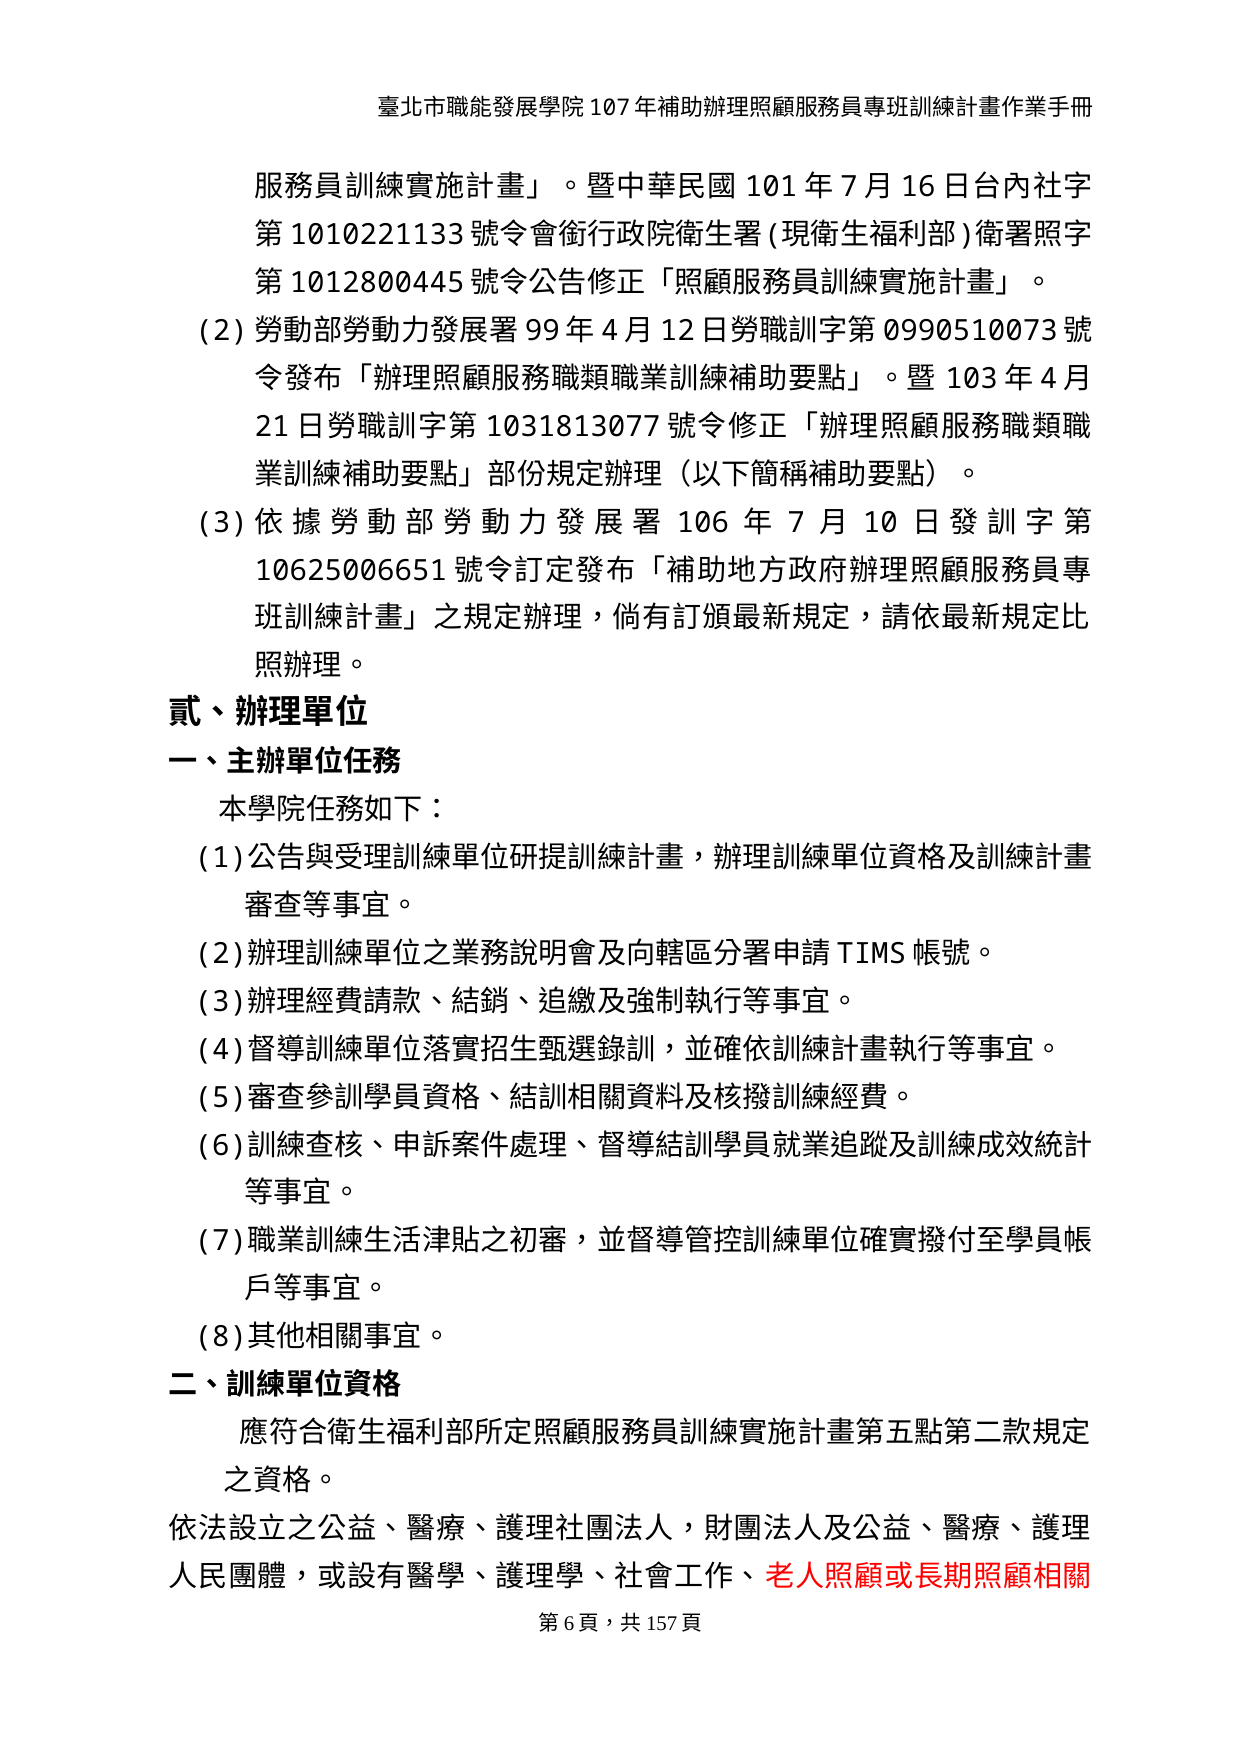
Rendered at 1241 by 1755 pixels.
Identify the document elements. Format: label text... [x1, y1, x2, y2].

table_cell 貳、辦理單位 一、主辦單位任務 本學院任務如下： 公告與受理訓練單位研提訓練計畫，辦理訓練單位資格及訓練計畫審查等事宜。 辦理訓練單位之業務說明會及向轄區分署申請TIMS帳號。 辦理經費請款、結銷、追繳及強制執行等事宜。 督導訓練單位落實招生甄選錄訓，並確依訓練計畫執行等事宜。 審查參訓學員資格、結訓相關資料及核撥訓練經費。 訓練查核、申訴案件處理、督導結訓學員就業追蹤及訓練成效統計等事宜。 職業訓練生活津貼之初審，並督導管控訓練單位確實撥付至學員帳戶等事宜。 其他相關事宜。 二、訓練單位資格 應符合衛生福利部所定照顧服務員訓練實施計畫第五點第二款規定之資格。 依法設立之公益、醫療、護理社團法人，財團法人及公益、醫療、護理人民團體，或設有醫學、護理學、社會工作、老人照顧或長期照顧相關科系所之大專院校。 經衛生福利部或直轄市、縣（市）政府評鑑合格之醫療機構、護理機構、老人福利、身心障礙福利機構。 依長期照顧服務法相關規定設立且經評鑑合格之長期照顧服務機構。 依工會法設立且與照顧服務相關之工會。 三、訓練單位任務 依據本學院年度公告之作業方式及時程提報訓練計畫。 辦理學員受訓資格初審、訓練費用之申請及轉發等相關事宜。 各訓練班次行政、教務、會計、輔導及訓後就業等相關執行及配合事項。 申請辦訓所需之TIMS系統帳號，並配合TIMS系統辦理各項資料填報作業。 不得拒絕勞動部勞動力發展署、本學院、受委託評鑑單位進行查訪及評鑑工作。 依本學院規定辦理相關事宜。 [165, 685, 1096, 1596]
table_header 服務員訓練實施計畫」。暨中華民國101年7月16日台內社字第1010221133號令會銜行政院衛生署(現衛生福利部)衛署照字第1012800445號令公告修正「照顧服務員訓練實施計畫」。 勞動部勞動力發展署99年4月12日勞職訓字第0990510073號令發布「辦理照顧服務職類職業訓練補助要點」。暨103年4月21日勞職訓字第1031813077號令修正「辦理照顧服務職類職業訓練補助要點」部份規定辦理（以下簡稱補助要點）。 依據勞動部勞動力發展署106年7月10日發訓字第10625006651號令訂定發布「補助地方政府辦理照顧服務員專班訓練計畫」之規定辦理，倘有訂頒最新規定，請依最新規定比照辦理。 [165, 158, 1096, 685]
